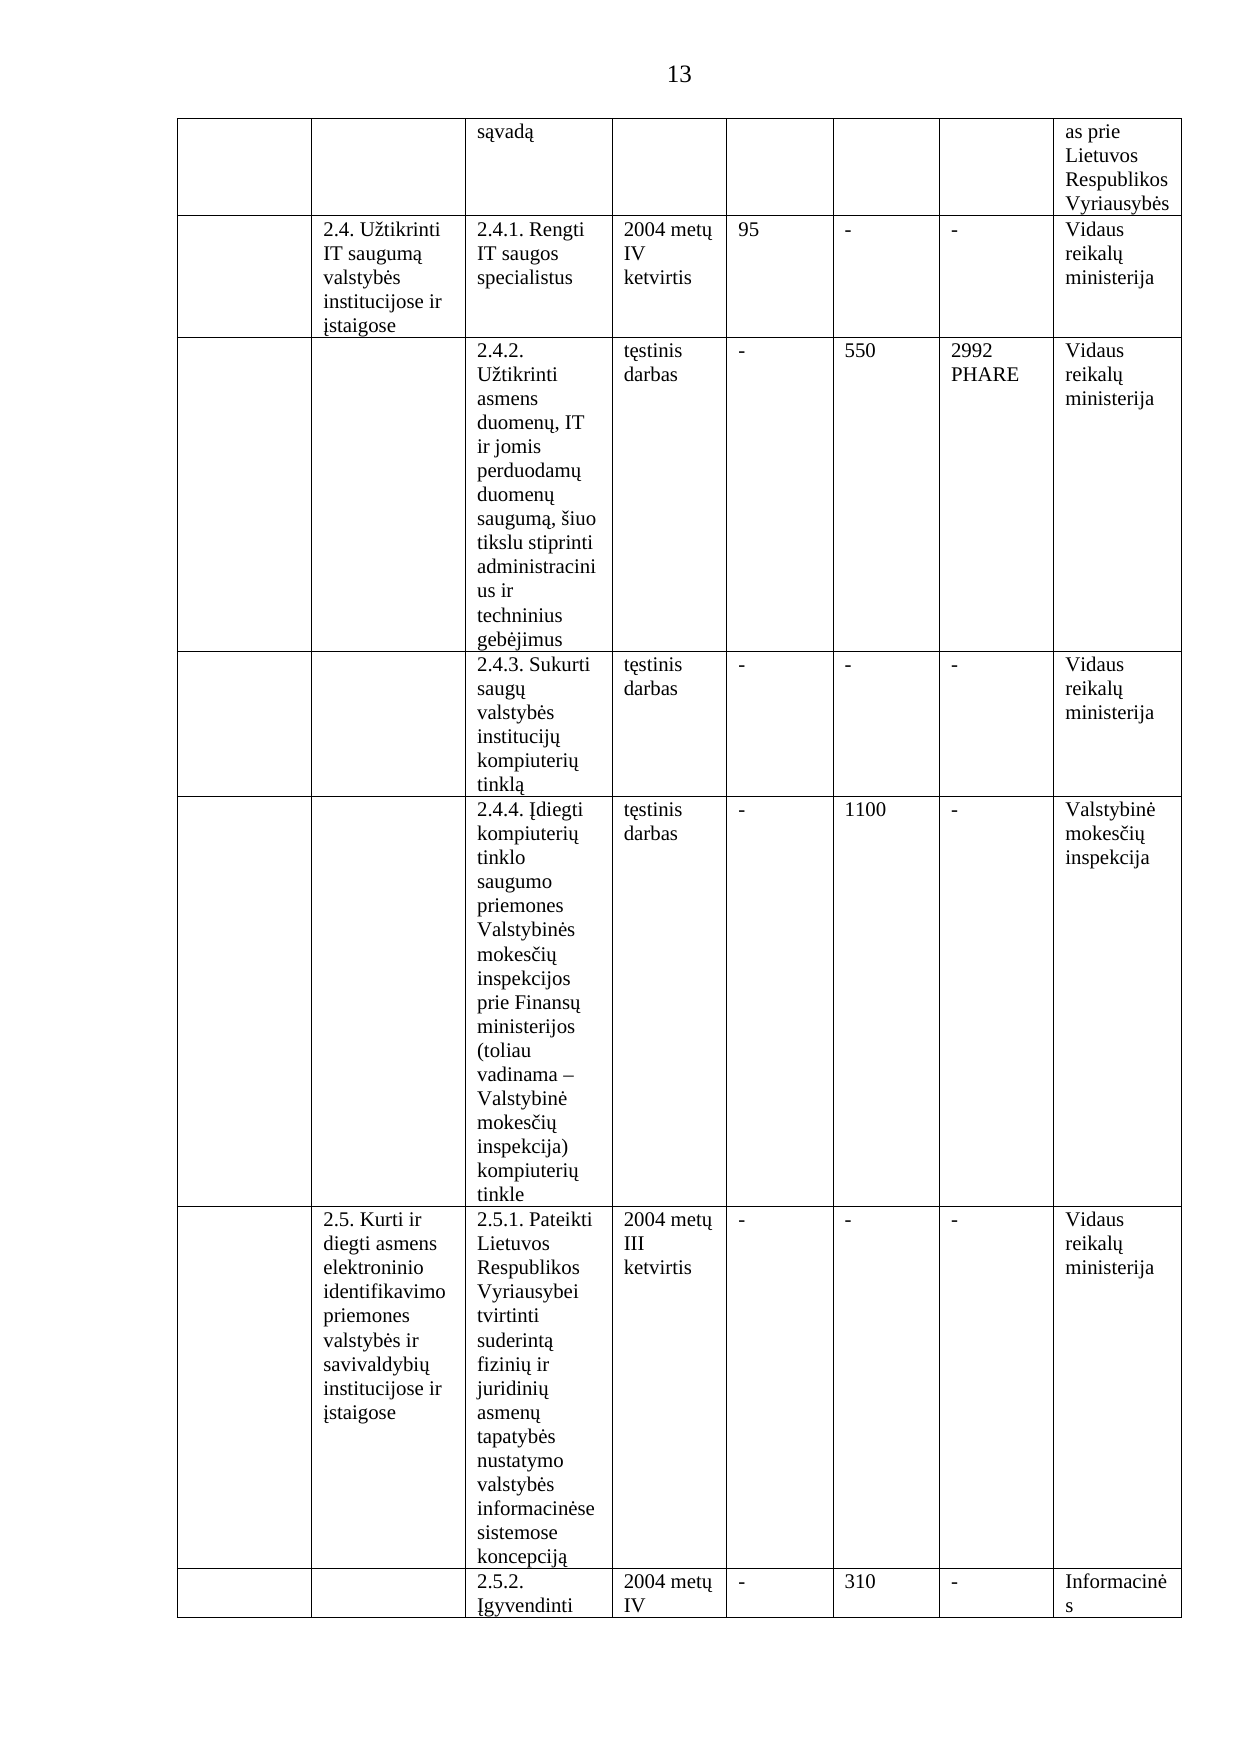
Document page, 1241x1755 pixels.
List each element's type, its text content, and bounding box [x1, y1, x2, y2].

table_cell [178, 338, 311, 651]
table_cell - [727, 1569, 833, 1617]
table_cell - [727, 797, 833, 1206]
table_cell [727, 119, 833, 215]
table_cell tęstinis darbas [613, 652, 726, 796]
table_cell - [940, 652, 1053, 796]
table_cell 1100 [834, 797, 939, 1206]
table_cell - [727, 338, 833, 651]
table_cell [834, 119, 939, 215]
table_cell 2.4.2. Užtikrinti asmens duomenų, IT ir jomis perduodamų duomenų saugumą, šiuo tikslu stiprinti administracinius ir techninius gebėjimus [466, 338, 612, 651]
table_cell 2992 PHARE [940, 338, 1053, 651]
table_cell as prie Lietuvos Respublikos Vyriausybės [1054, 119, 1181, 215]
table_cell 550 [834, 338, 939, 651]
table_cell [312, 652, 465, 796]
table_cell [178, 1569, 311, 1617]
table_cell - [727, 1207, 833, 1568]
table_cell Vidaus reikalų ministerija [1054, 1207, 1181, 1568]
table_cell Valstybinė mokesčių inspekcija [1054, 797, 1181, 1206]
table_cell 310 [834, 1569, 939, 1617]
table_cell - [834, 652, 939, 796]
table_cell [178, 119, 311, 215]
table_cell tęstinis darbas [613, 338, 726, 651]
table_cell 2.4.1. Rengti IT saugos specialistus [466, 216, 612, 337]
table_cell 2.4.3. Sukurti saugų valstybės institucijų kompiuterių tinklą [466, 652, 612, 796]
table_cell Vidaus reikalų ministerija [1054, 216, 1181, 337]
table_cell [178, 216, 311, 337]
table_cell - [940, 119, 1053, 215]
table_cell [312, 338, 465, 651]
table_cell - [834, 1207, 939, 1568]
table_cell [178, 797, 311, 1206]
table_cell [312, 119, 465, 215]
table_cell - [940, 216, 1053, 337]
table_cell 2004 metų IV [613, 1569, 726, 1617]
table_cell 2.4. Užtikrinti IT saugumą valstybės institucijose ir įstaigose [312, 216, 465, 337]
table_cell - [940, 1207, 1053, 1568]
table_cell - [940, 797, 1053, 1206]
table_cell 2004 metų III ketvirtis [613, 1207, 726, 1568]
table_cell Vidaus reikalų ministerija [1054, 338, 1181, 651]
table_cell - [834, 216, 939, 337]
table_cell - [940, 1569, 1053, 1617]
table_cell 2.5. Kurti ir diegti asmens elektroninio identifikavimo priemones valstybės ir savivaldybių institucijose ir įstaigose [312, 1207, 465, 1568]
table_cell 2.5.1. Pateikti Lietuvos Respublikos Vyriausybei tvirtinti suderintą fizinių ir juridinių asmenų tapatybės nustatymo valstybės informacinėse sistemose koncepciją [466, 1207, 612, 1568]
table_cell [613, 119, 726, 215]
table_cell 2.5.2. Įgyvendinti [466, 1569, 612, 1617]
table_cell 95 [727, 216, 833, 337]
table_cell [312, 797, 465, 1206]
table_cell [312, 1569, 465, 1617]
table_cell 2004 metų IV ketvirtis [613, 216, 726, 337]
table_cell [178, 652, 311, 796]
table_cell - [727, 652, 833, 796]
table_cell Informacinės [1054, 1569, 1181, 1617]
table_cell Vidaus reikalų ministerija [1054, 652, 1181, 796]
table_cell 2.4.4. Įdiegti kompiuterių tinklo saugumo priemones Valstybinės mokesčių inspekcijos prie Finansų ministerijos (toliau vadinama – Valstybinė mokesčių inspekcija) kompiuterių tinkle [466, 797, 612, 1206]
table_cell [178, 1207, 311, 1568]
table_cell tęstinis darbas [613, 797, 726, 1206]
table_cell sąvadą [466, 119, 612, 215]
